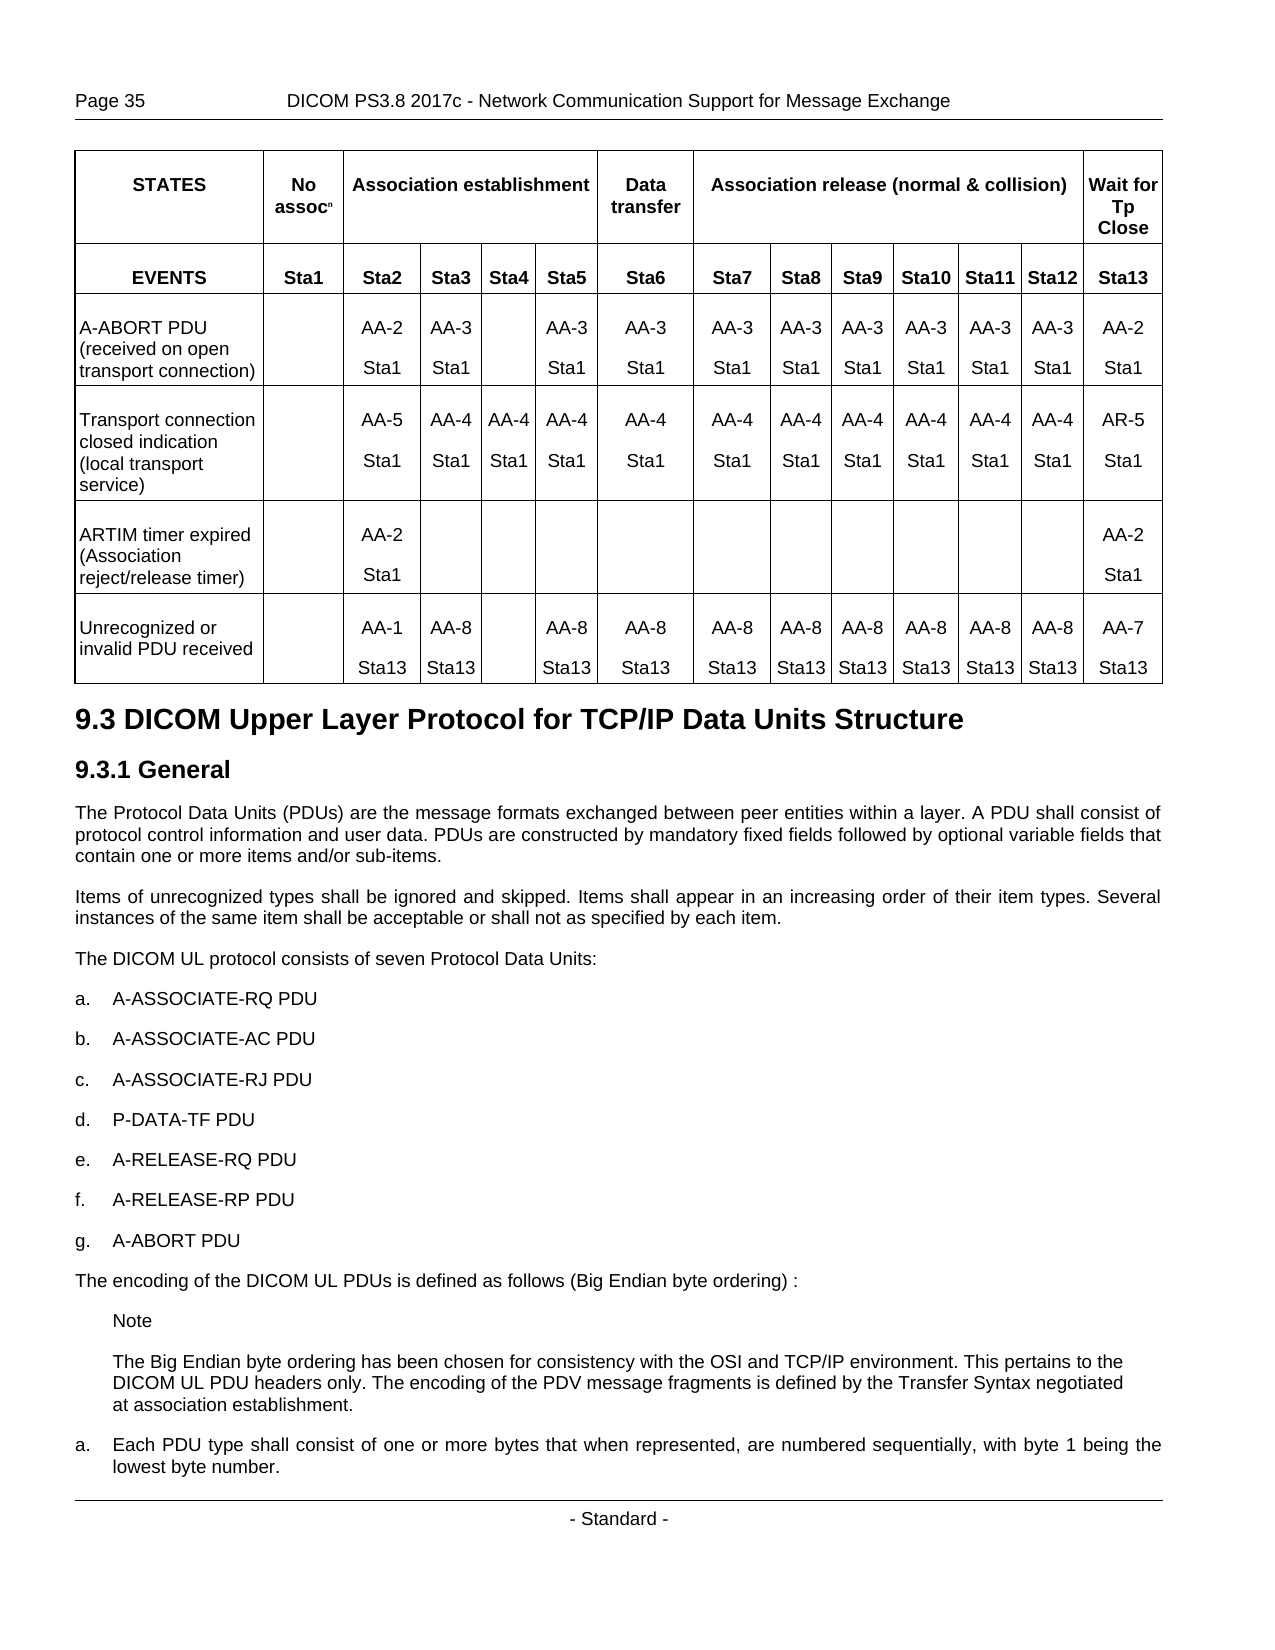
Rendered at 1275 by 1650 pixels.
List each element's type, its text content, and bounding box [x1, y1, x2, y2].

text Items of unrecognized types shall be ignored and skipped. Items shall appear in an increasing order of their item types. Several instances of the same item shall be acceptable or shall not as specified by each item. [75, 886, 1162, 929]
text Note [112, 1310, 1125, 1332]
table_cell AA-4 Sta1 [482, 386, 535, 500]
table_cell AR-5 Sta1 [1084, 386, 1162, 500]
table_cell [264, 294, 343, 385]
table_cell Sta11 [959, 244, 1021, 292]
table_cell Sta4 [482, 244, 535, 292]
table_cell [694, 501, 770, 592]
table_cell AA-2 Sta1 [1084, 294, 1162, 385]
table_cell AA-8 Sta13 [536, 594, 597, 682]
table_cell AA-4 Sta1 [694, 386, 770, 500]
table_cell AA-2 Sta1 [344, 294, 420, 385]
table_cell AA-8 Sta13 [959, 594, 1021, 682]
table_cell AA-8 Sta13 [771, 594, 831, 682]
table_cell AA-4 Sta1 [832, 386, 893, 500]
table_cell Sta2 [344, 244, 420, 292]
table_cell [771, 501, 831, 592]
list P-DATA-TF PDU [75, 1109, 1162, 1130]
table_cell AA-8 Sta13 [1022, 594, 1083, 682]
table_cell [482, 594, 535, 682]
text The DICOM UL protocol consists of seven Protocol Data Units: [75, 947, 1162, 969]
table_cell [598, 501, 693, 592]
list A-ABORT PDU [75, 1229, 1162, 1251]
table_header Association establishment [344, 151, 597, 243]
table_cell AA-4 Sta1 [894, 386, 958, 500]
list A-ASSOCIATE-AC PDU [75, 1028, 1162, 1049]
table_cell Sta5 [536, 244, 597, 292]
text 9.3.1 General [75, 754, 1162, 783]
table_cell [264, 386, 343, 500]
table_cell AA-2 Sta1 [1084, 501, 1162, 592]
table_cell Unrecognized or invalid PDU received [76, 594, 263, 682]
text 9.3 DICOM Upper Layer Protocol for TCP/IP Data Units Structure [75, 702, 1162, 736]
table_cell AA-3 Sta1 [694, 294, 770, 385]
table_cell AA-5 Sta1 [344, 386, 420, 500]
list A-RELEASE-RP PDU [75, 1189, 1162, 1211]
table_cell Sta7 [694, 244, 770, 292]
table_header No assocn [264, 151, 343, 243]
table_cell AA-2 Sta1 [344, 501, 420, 592]
table_cell AA-8 Sta13 [694, 594, 770, 682]
table_cell [536, 501, 597, 592]
list Each PDU type shall consist of one or more bytes that when represented, are numbered sequentially, with byte 1 being the lowest byte number. [75, 1434, 1162, 1477]
table_cell Sta3 [421, 244, 481, 292]
list A-ASSOCIATE-RQ PDU [75, 988, 1162, 1009]
table_cell AA-3 Sta1 [894, 294, 958, 385]
table_cell Sta12 [1022, 244, 1083, 292]
table_cell [894, 501, 958, 592]
table_cell [421, 501, 481, 592]
list A-RELEASE-RQ PDU [75, 1149, 1162, 1171]
table_cell [482, 294, 535, 385]
table_cell AA-3 Sta1 [598, 294, 693, 385]
table_cell EVENTS [76, 244, 263, 292]
text The encoding of the DICOM UL PDUs is defined as follows (Big Endian byte ordering) : [75, 1270, 1162, 1291]
table_cell AA-4 Sta1 [771, 386, 831, 500]
table_cell AA-3 Sta1 [771, 294, 831, 385]
table_cell AA-8 Sta13 [894, 594, 958, 682]
table_header Wait for Tp Close [1084, 151, 1162, 243]
table_header STATES [76, 151, 263, 243]
table_header Data transfer [598, 151, 693, 243]
table_cell ARTIM timer expired (Association reject/release timer) [76, 501, 263, 592]
table_cell AA-4 Sta1 [536, 386, 597, 500]
table_cell [1022, 501, 1083, 592]
table_cell AA-3 Sta1 [959, 294, 1021, 385]
table_cell AA-4 Sta1 [421, 386, 481, 500]
table_cell [832, 501, 893, 592]
table_cell Transport connection closed indication (local transport service) [76, 386, 263, 500]
list A-ASSOCIATE-RJ PDU [75, 1068, 1162, 1090]
table_cell AA-8 Sta13 [832, 594, 893, 682]
text The Big Endian byte ordering has been chosen for consistency with the OSI and TCP/IP environment. This pertains to the DICOM UL PDU headers only. The encoding of the PDV message fragments is defined by the Transfer Syntax negotiated at association establishment. [112, 1351, 1125, 1415]
table_cell Sta9 [832, 244, 893, 292]
table_cell AA-7 Sta13 [1084, 594, 1162, 682]
table_cell [264, 594, 343, 682]
text The Protocol Data Units (PDUs) are the message formats exchanged between peer entities within a layer. A PDU shall consist of protocol control information and user data. PDUs are constructed by mandatory fixed fields followed by optional variable fields that contain one or more items and/or sub-items. [75, 802, 1162, 867]
table_cell AA-1 Sta13 [344, 594, 420, 682]
table_cell Sta1 [264, 244, 343, 292]
table_cell AA-3 Sta1 [832, 294, 893, 385]
table_header Association release (normal & collision) [694, 151, 1083, 243]
table_cell AA-3 Sta1 [1022, 294, 1083, 385]
table_cell [264, 501, 343, 592]
table_cell AA-4 Sta1 [1022, 386, 1083, 500]
table_cell Sta13 [1084, 244, 1162, 292]
table_cell AA-3 Sta1 [536, 294, 597, 385]
table_cell AA-4 Sta1 [959, 386, 1021, 500]
table_cell AA-8 Sta13 [421, 594, 481, 682]
table_cell AA-8 Sta13 [598, 594, 693, 682]
table_cell Sta8 [771, 244, 831, 292]
table_cell AA-3 Sta1 [421, 294, 481, 385]
table_cell A-ABORT PDU (received on open transport connection) [76, 294, 263, 385]
table_cell AA-4 Sta1 [598, 386, 693, 500]
table_cell [482, 501, 535, 592]
table_cell Sta10 [894, 244, 958, 292]
table_cell Sta6 [598, 244, 693, 292]
table_cell [959, 501, 1021, 592]
